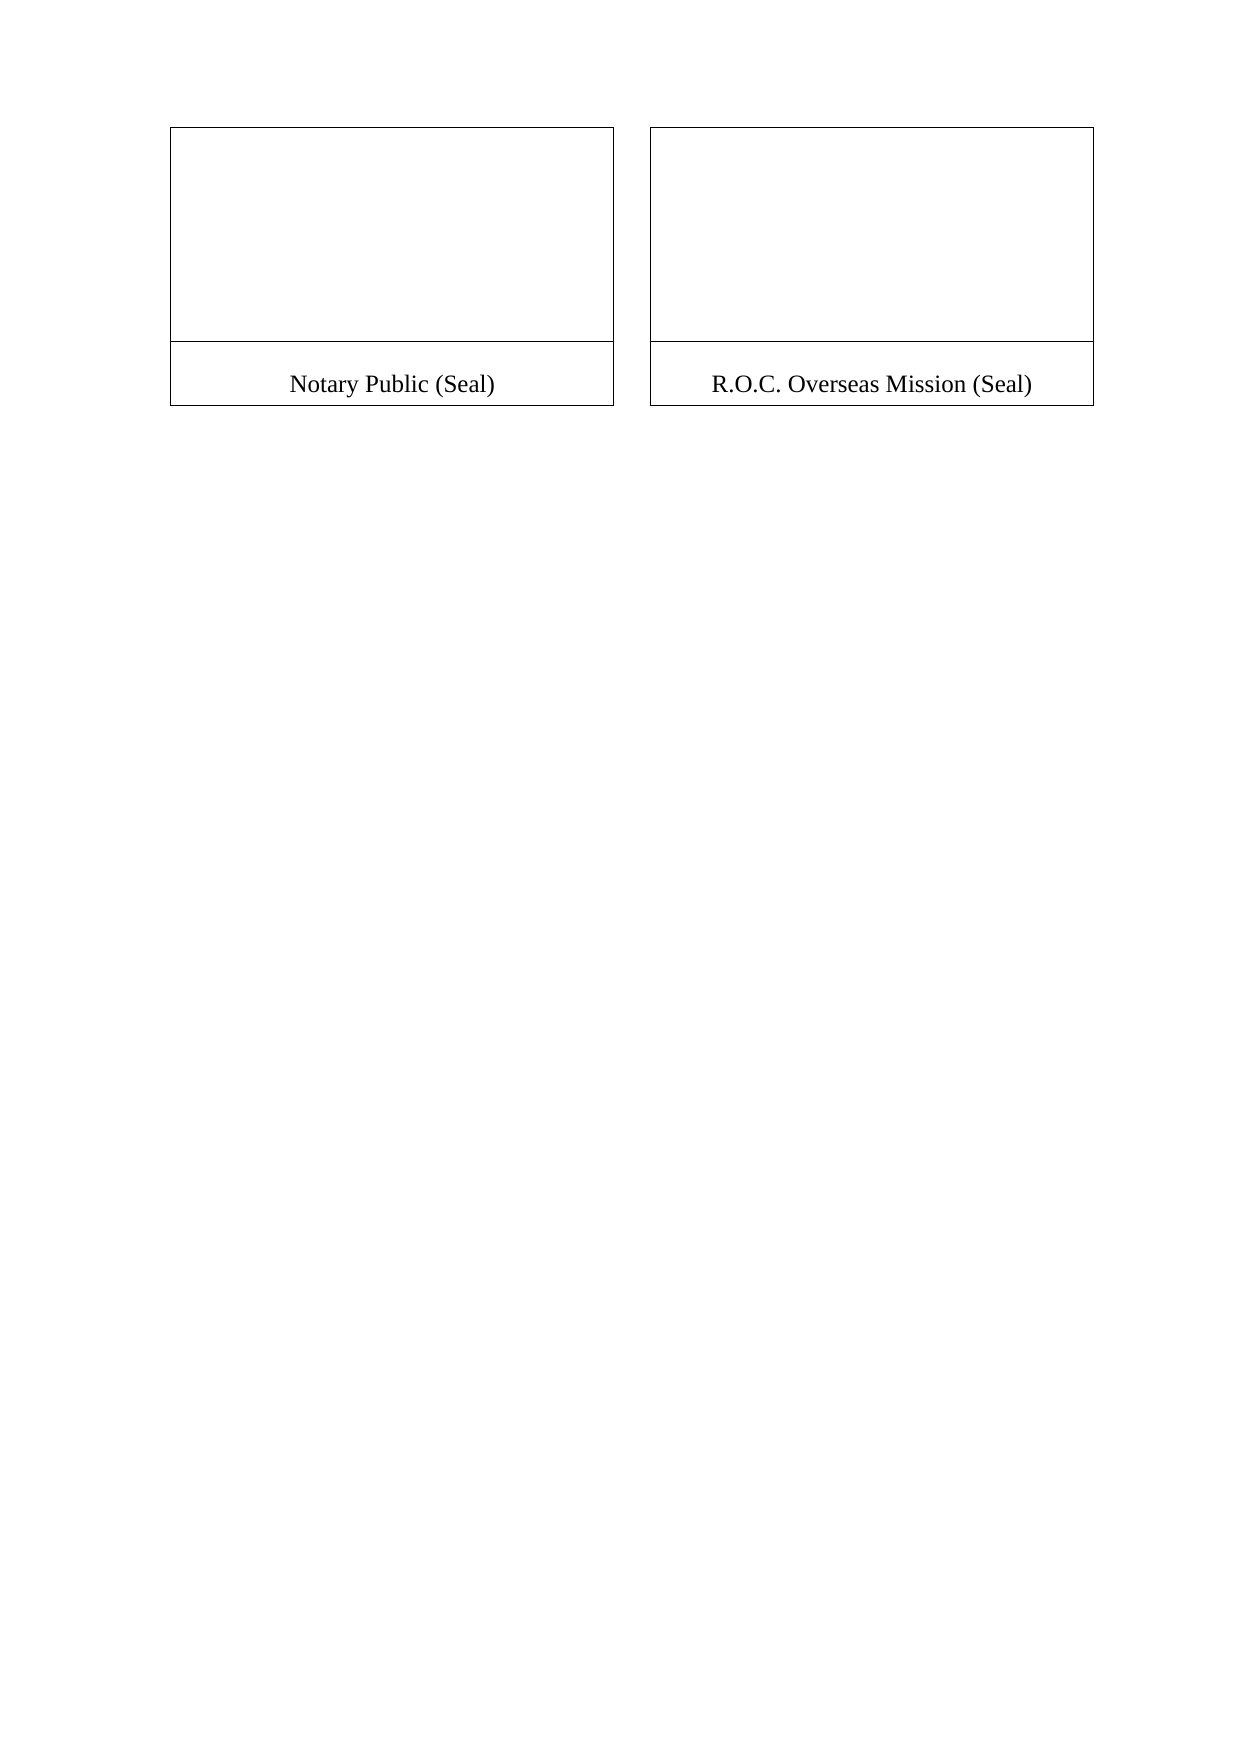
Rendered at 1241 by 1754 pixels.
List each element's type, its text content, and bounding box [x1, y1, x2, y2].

table_header [614, 127, 650, 404]
table_cell R.O.C. Overseas Mission (Seal) [651, 342, 1093, 404]
table_header [651, 128, 1093, 341]
table_header [171, 128, 613, 341]
table_cell Notary Public (Seal) [171, 342, 613, 404]
